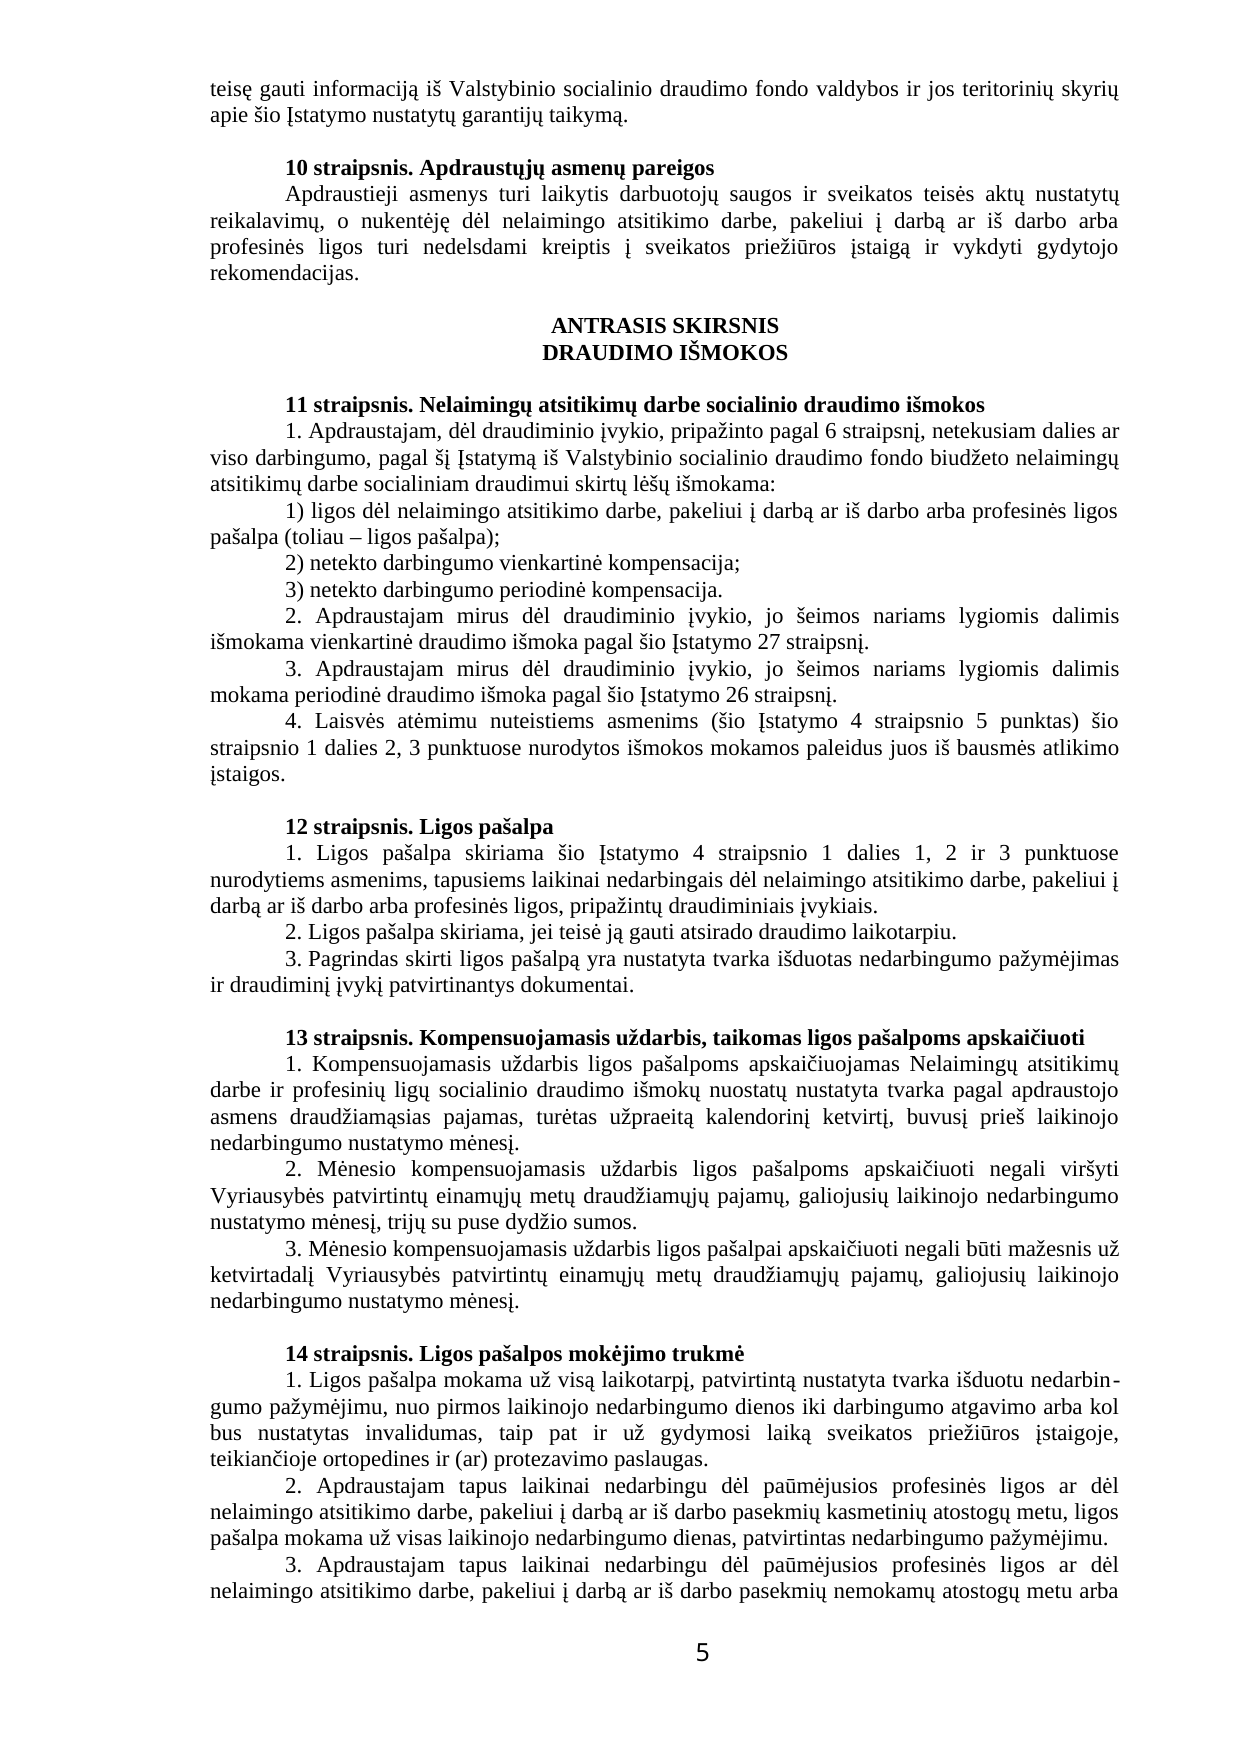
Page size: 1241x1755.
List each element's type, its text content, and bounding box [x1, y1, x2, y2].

text 1. Ligos pašalpa mokama už visą laikotarpį, patvirtintą nustatyta tvarka išduotu nedarbin­gumo pažymėjimu, nuo pirmos laikinojo nedarbingumo dienos iki darbingumo atgavimo arba kol bus nustatytas invalidumas, taip pat ir už gydymosi laiką sveikatos priežiūros įstaigoje, teikiančioje ortope­dines ir (ar) protezavimo paslaugas. [210, 1366, 1120, 1472]
text 1. Apdraustajam, dėl draudiminio įvykio, pripažinto pagal 6 straipsnį, netekusiam dalies ar viso darbingumo, pagal šį Įstatymą iš Valstybinio socialinio draudimo fondo biudžeto nelaimingų atsitikimų darbe socialiniam draudimui skirtų lėšų išmokama: [210, 418, 1120, 497]
text 3. Mėnesio kompensuojamasis uždarbis ligos pašalpai apskaičiuoti negali būti mažesnis už ketvirtadalį Vyriausybės patvirtintų einamųjų metų draudžiamųjų pajamų, galiojusių laikinojo nedarbingumo nustatymo mėnesį. [210, 1234, 1120, 1314]
text 2) netekto darbingumo vienkartinė kompensacija; [210, 549, 1120, 576]
text 3. Apdraustajam tapus laikinai nedarbingu dėl paūmėjusios profesinės ligos ar dėl nelaimingo atsitikimo darbe, pakeliui į darbą ar iš darbo pasekmių nemokamų atostogų metu arba [210, 1551, 1120, 1603]
text 3. Apdraustajam mirus dėl draudiminio įvykio, jo šeimos nariams lygiomis dalimis mokama periodinė draudimo išmoka pagal šio Įstatymo 26 straipsnį. [210, 655, 1120, 707]
text 2. Ligos pašalpa skiriama, jei teisė ją gauti atsirado draudimo laikotarpiu. [210, 918, 1120, 945]
subtitle DRAUDIMO IŠMOKOS [210, 338, 1120, 365]
text 2. Apdraustajam tapus laikinai nedarbingu dėl paūmėjusios profesinės ligos ar dėl nelaimingo atsitikimo darbe, pakeliui į darbą ar iš darbo pasekmių kasmetinių atostogų metu, ligos pašalpa mokama už visas laikinojo nedarbingumo dienas, patvirtintas nedarbingumo pažymėjimu. [210, 1472, 1120, 1551]
text 12 straipsnis. Ligos pašalpa [210, 813, 1120, 839]
text 1) ligos dėl nelaimingo atsitikimo darbe, pakeliui į darbą ar iš darbo arba profesinės ligos pašalpa (toliau – ligos pašalpa); [210, 497, 1120, 549]
text 4. Laisvės atėmimu nuteistiems asmenims (šio Įstatymo 4 straipsnio 5 punktas) šio straipsnio 1 dalies 2, 3 punktuose nurodytos išmokos mokamos paleidus juos iš bausmės atlikimo įstaigos. [210, 707, 1120, 787]
text Apdraustieji asmenys turi laikytis darbuotojų saugos ir sveikatos teisės aktų nustatytų reikalavimų, o nukentėję dėl nelaimingo atsitikimo darbe, pakeliui į darbą ar iš darbo arba profesinės ligos turi nedelsdami kreiptis į sveikatos priežiūros įstaigą ir vykdyti gydytojo rekomendacijas. [210, 180, 1120, 286]
text 2. Mėnesio kompensuojamasis uždarbis ligos pašalpoms apskaičiuoti negali viršyti Vyriausybės patvirtintų einamųjų metų draudžiamųjų pajamų, galiojusių laikinojo nedarbingumo nustatymo mėnesį, trijų su puse dydžio sumos. [210, 1156, 1120, 1234]
text 3) netekto darbingumo periodinė kompensacija. [210, 576, 1120, 602]
text 3. Pagrindas skirti ligos pašalpą yra nustatyta tvarka išduotas nedarbingumo pažymėjimas ir draudiminį įvykį patvirtinantys dokumentai. [210, 945, 1120, 997]
text 1. Ligos pašalpa skiriama šio Įstatymo 4 straipsnio 1 dalies 1, 2 ir 3 punktuose nurodytiems asmenims, tapusiems laikinai nedarbingais dėl nelaimingo atsitikimo darbe, pakeliui į darbą ar iš darbo arba profesinės ligos, pripažintų draudiminiais įvykiais. [210, 839, 1120, 918]
text 2. Apdraustajam mirus dėl draudiminio įvykio, jo šeimos nariams lygiomis dalimis išmokama vienkartinė draudimo išmoka pagal šio Įstatymo 27 straipsnį. [210, 602, 1120, 655]
text 11 straipsnis. Nelaimingų atsitikimų darbe socialinio draudimo išmokos [210, 391, 1120, 418]
subtitle ANTRASIS SKIRSNIS [210, 312, 1120, 338]
text teisę gauti informaciją iš Valstybinio socialinio draudimo fondo valdybos ir jos teritorinių skyrių apie šio Įstatymo nustatytų garantijų taikymą. [210, 75, 1120, 128]
text 14 straipsnis. Ligos pašalpos mokėjimo trukmė [210, 1340, 1120, 1366]
text 13 straipsnis. Kompensuojamasis uždarbis, taikomas ligos pašalpoms apskaičiuoti [285, 1024, 1120, 1050]
text 10 straipsnis. Apdraustųjų asmenų pareigos [210, 154, 1120, 180]
text 1. Kompensuojamasis uždarbis ligos pašalpoms apskaičiuojamas Nelaimingų atsitikimų darbe ir profesinių ligų socialinio draudimo išmokų nuostatų nustatyta tvarka pagal apdraustojo asmens draudžiamąsias pajamas, turėtas užpraeitą kalendorinį ketvirtį, buvusį prieš laikinojo nedarbingumo nustatymo mėnesį. [210, 1050, 1120, 1156]
